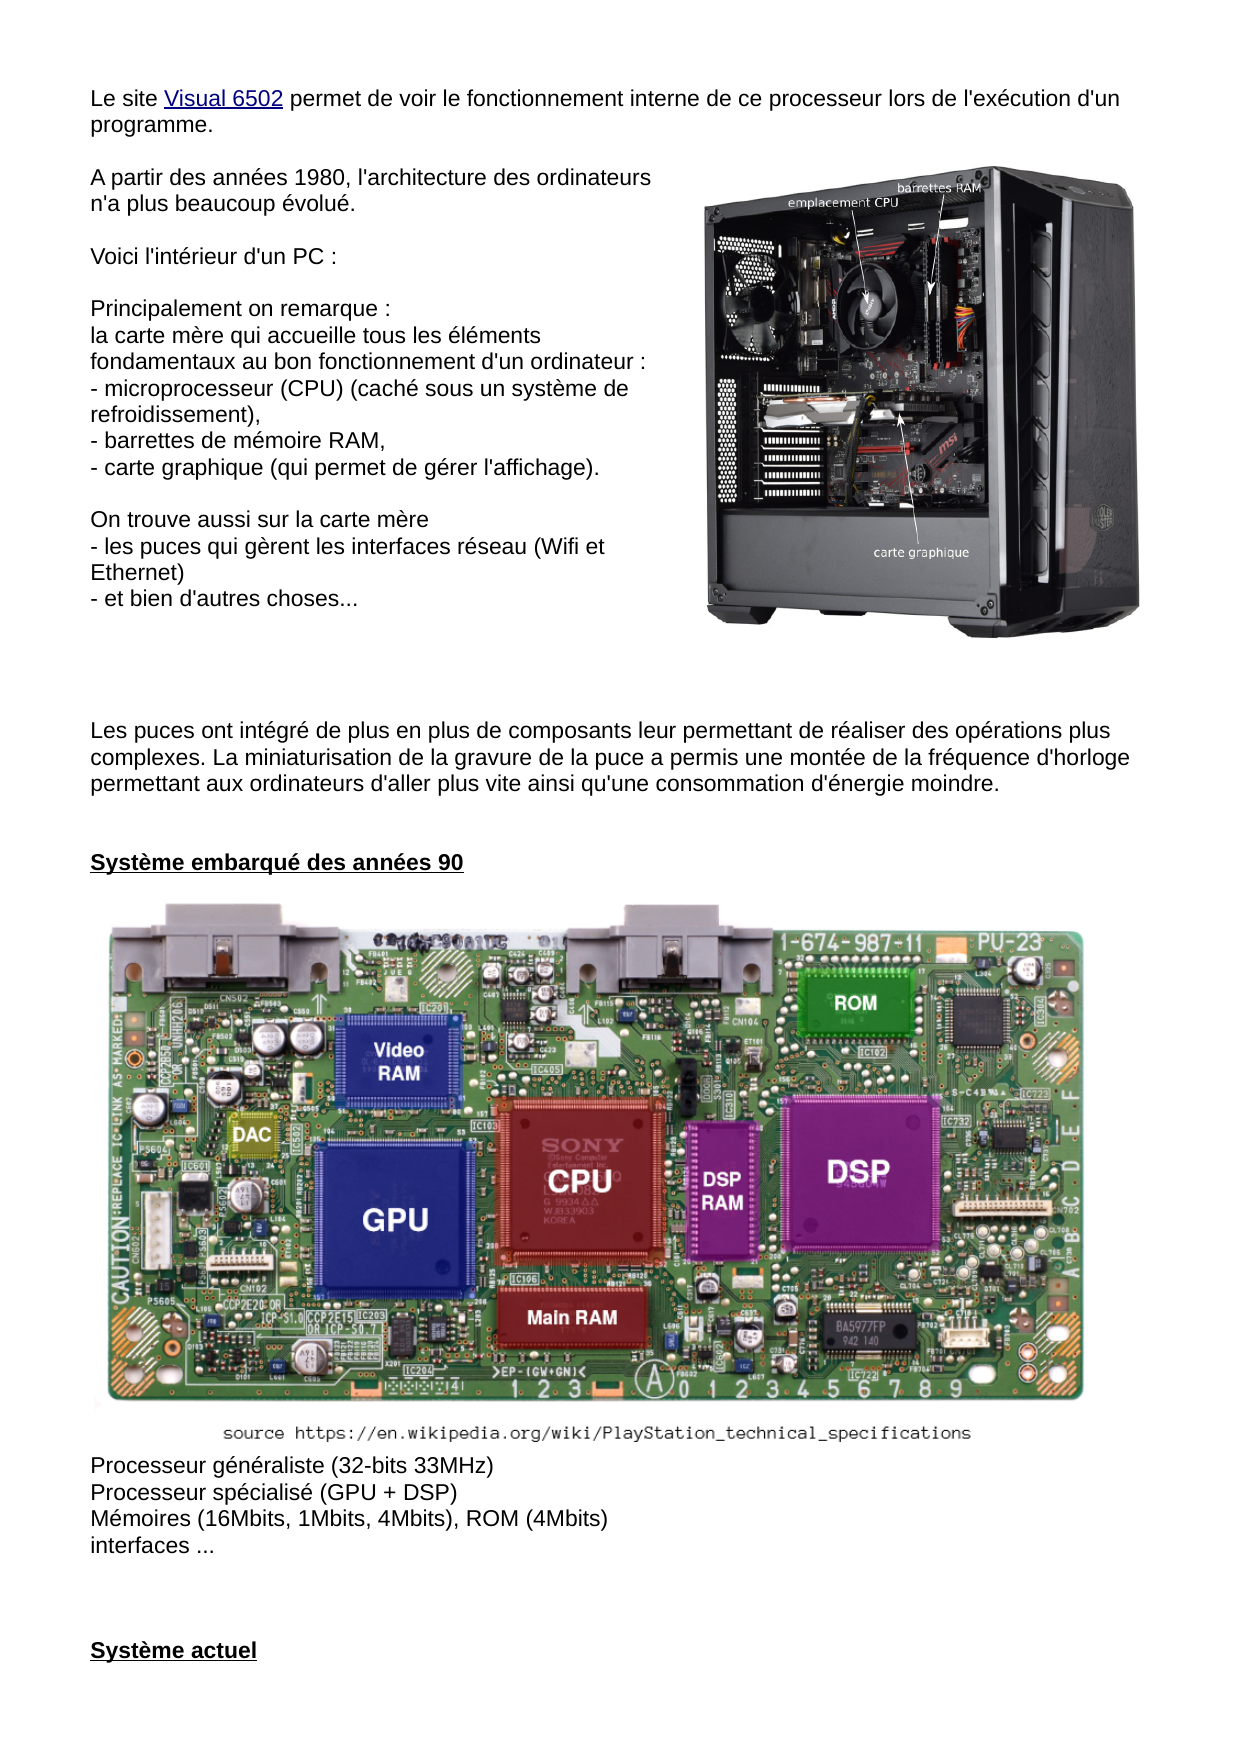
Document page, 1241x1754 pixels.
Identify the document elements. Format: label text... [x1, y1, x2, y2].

text Mémoires (16Mbits, 1Mbits, 4Mbits), ROM (4Mbits) [90, 1505, 1147, 1532]
picture [660, 144, 1171, 655]
text la carte mère qui accueille tous les éléments fondamentaux au bon fonctionnement d'un ordinateur : [90, 322, 660, 374]
text - barrettes de mémoire RAM, [90, 427, 660, 453]
text - les puces qui gèrent les interfaces réseau (Wifi et Ethernet) [90, 533, 660, 585]
text Principalement on remarque : [90, 295, 660, 322]
text Système actuel [90, 1637, 1147, 1663]
text - carte graphique (qui permet de gérer l'affichage). [90, 453, 660, 480]
text interfaces ... [90, 1532, 1147, 1558]
text Les puces ont intégré de plus en plus de composants leur permettant de réaliser des opérations plus complexes. La miniaturisation de la gravure de la puce a permis une montée de la fréquence d'horloge permettant aux ordinateurs d'aller plus vite ainsi qu'une consommation d'énergie moindre. [90, 717, 1147, 796]
picture [94, 885, 1099, 1453]
text - microprocesseur (CPU) (caché sous un système de refroidissement), [90, 374, 660, 427]
text - et bien d'autres choses... [90, 585, 660, 612]
text Voici l'intérieur d'un PC : [90, 243, 660, 269]
text Système embarqué des années 90 [90, 849, 1147, 875]
text Processeur spécialisé (GPU + DSP) [90, 1479, 1147, 1505]
text A partir des années 1980, l'architecture des ordinateurs n'a plus beaucoup évolué. [90, 164, 660, 216]
text Le site Visual 6502 permet de voir le fonctionnement interne de ce processeur lors de l'exécution d'un programme. [90, 84, 1147, 137]
text Processeur généraliste (32-bits 33MHz) [90, 875, 1147, 1479]
text On trouve aussi sur la carte mère [90, 506, 660, 533]
